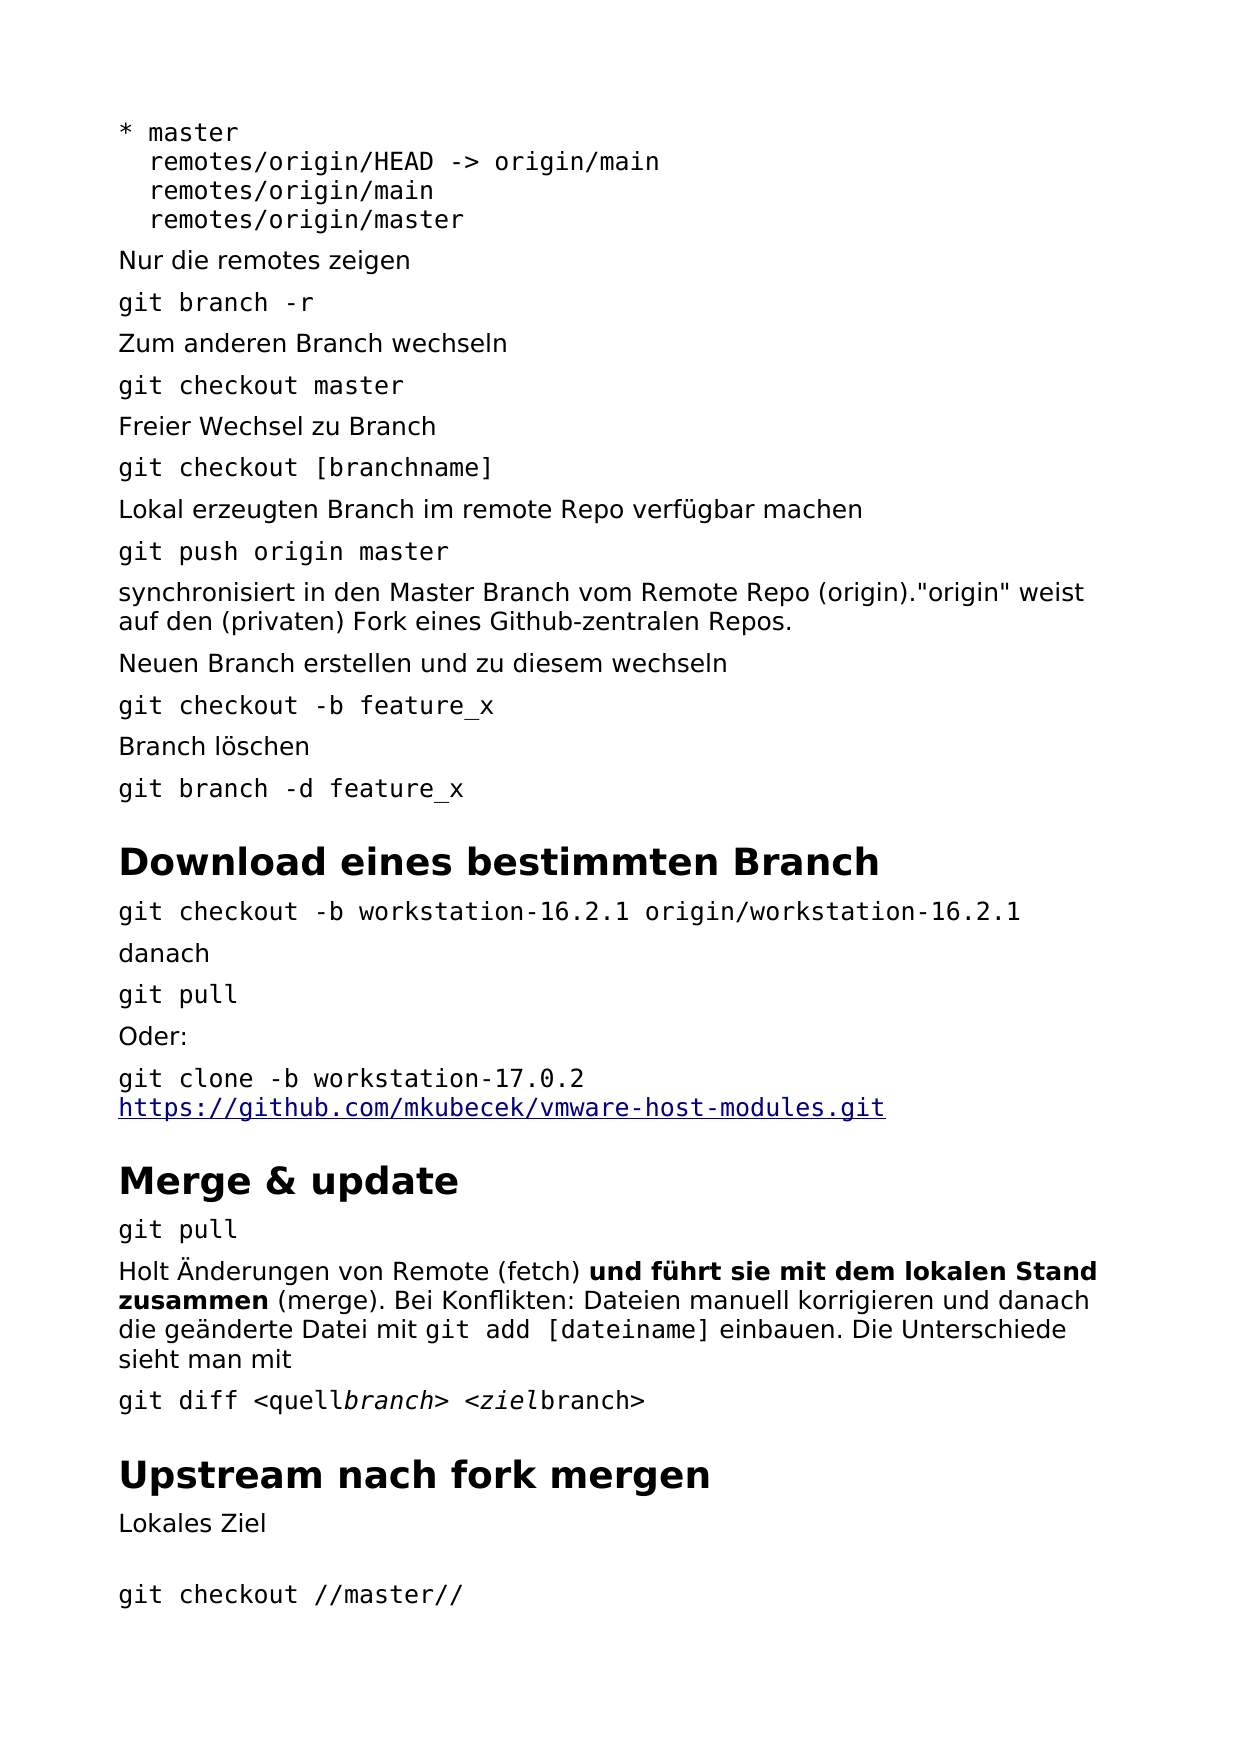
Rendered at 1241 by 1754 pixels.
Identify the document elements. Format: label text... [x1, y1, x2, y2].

text Lokal erzeugten Branch im remote Repo verfügbar machen [118, 495, 1122, 524]
text synchronisiert in den Master Branch vom Remote Repo (origin)."origin" weist auf den (privaten) Fork eines Github-zentralen Repos. [118, 578, 1122, 637]
text git pull [118, 1216, 1122, 1245]
text git branch -d feature_x [118, 774, 1122, 803]
text git checkout -b feature_x [118, 691, 1122, 720]
text Neuen Branch erstellen und zu diesem wechseln [118, 649, 1122, 678]
subtitle Download eines bestimmten Branch [118, 841, 1122, 884]
text git checkout master [118, 371, 1122, 400]
text git checkout -b workstation-16.2.1 origin/workstation-16.2.1 [118, 897, 1122, 926]
text git push origin master [118, 537, 1122, 566]
text * master remotes/origin/HEAD -> origin/main remotes/origin/main remotes/origin/master [118, 118, 1122, 235]
subtitle Upstream nach fork mergen [118, 1453, 1122, 1497]
subtitle Merge & update [118, 1159, 1122, 1203]
text git checkout //master// [118, 1551, 1122, 1609]
text git pull [118, 980, 1122, 1009]
text git clone -b workstation-17.0.2 https://github.com/mkubecek/vmware-host-modules.git [118, 1064, 1122, 1122]
text Holt Änderungen von Remote (fetch) und führt sie mit dem lokalen Stand zusammen (merge). Bei Konflikten: Dateien manuell korrigieren und danach die geänderte Datei mit git add [dateiname] einbauen. Die Unterschiede sieht man mit [118, 1257, 1122, 1374]
text Nur die remotes zeigen [118, 247, 1122, 276]
text Branch löschen [118, 733, 1122, 762]
text git diff <quellbranch> <zielbranch> [118, 1387, 1122, 1416]
text Oder: [118, 1022, 1122, 1051]
text Lokales Ziel [118, 1509, 1122, 1538]
text git checkout [branchname] [118, 453, 1122, 483]
text Zum anderen Branch wechseln [118, 329, 1122, 358]
text Freier Wechsel zu Branch [118, 412, 1122, 441]
text danach [118, 939, 1122, 968]
text git branch -r [118, 288, 1122, 317]
